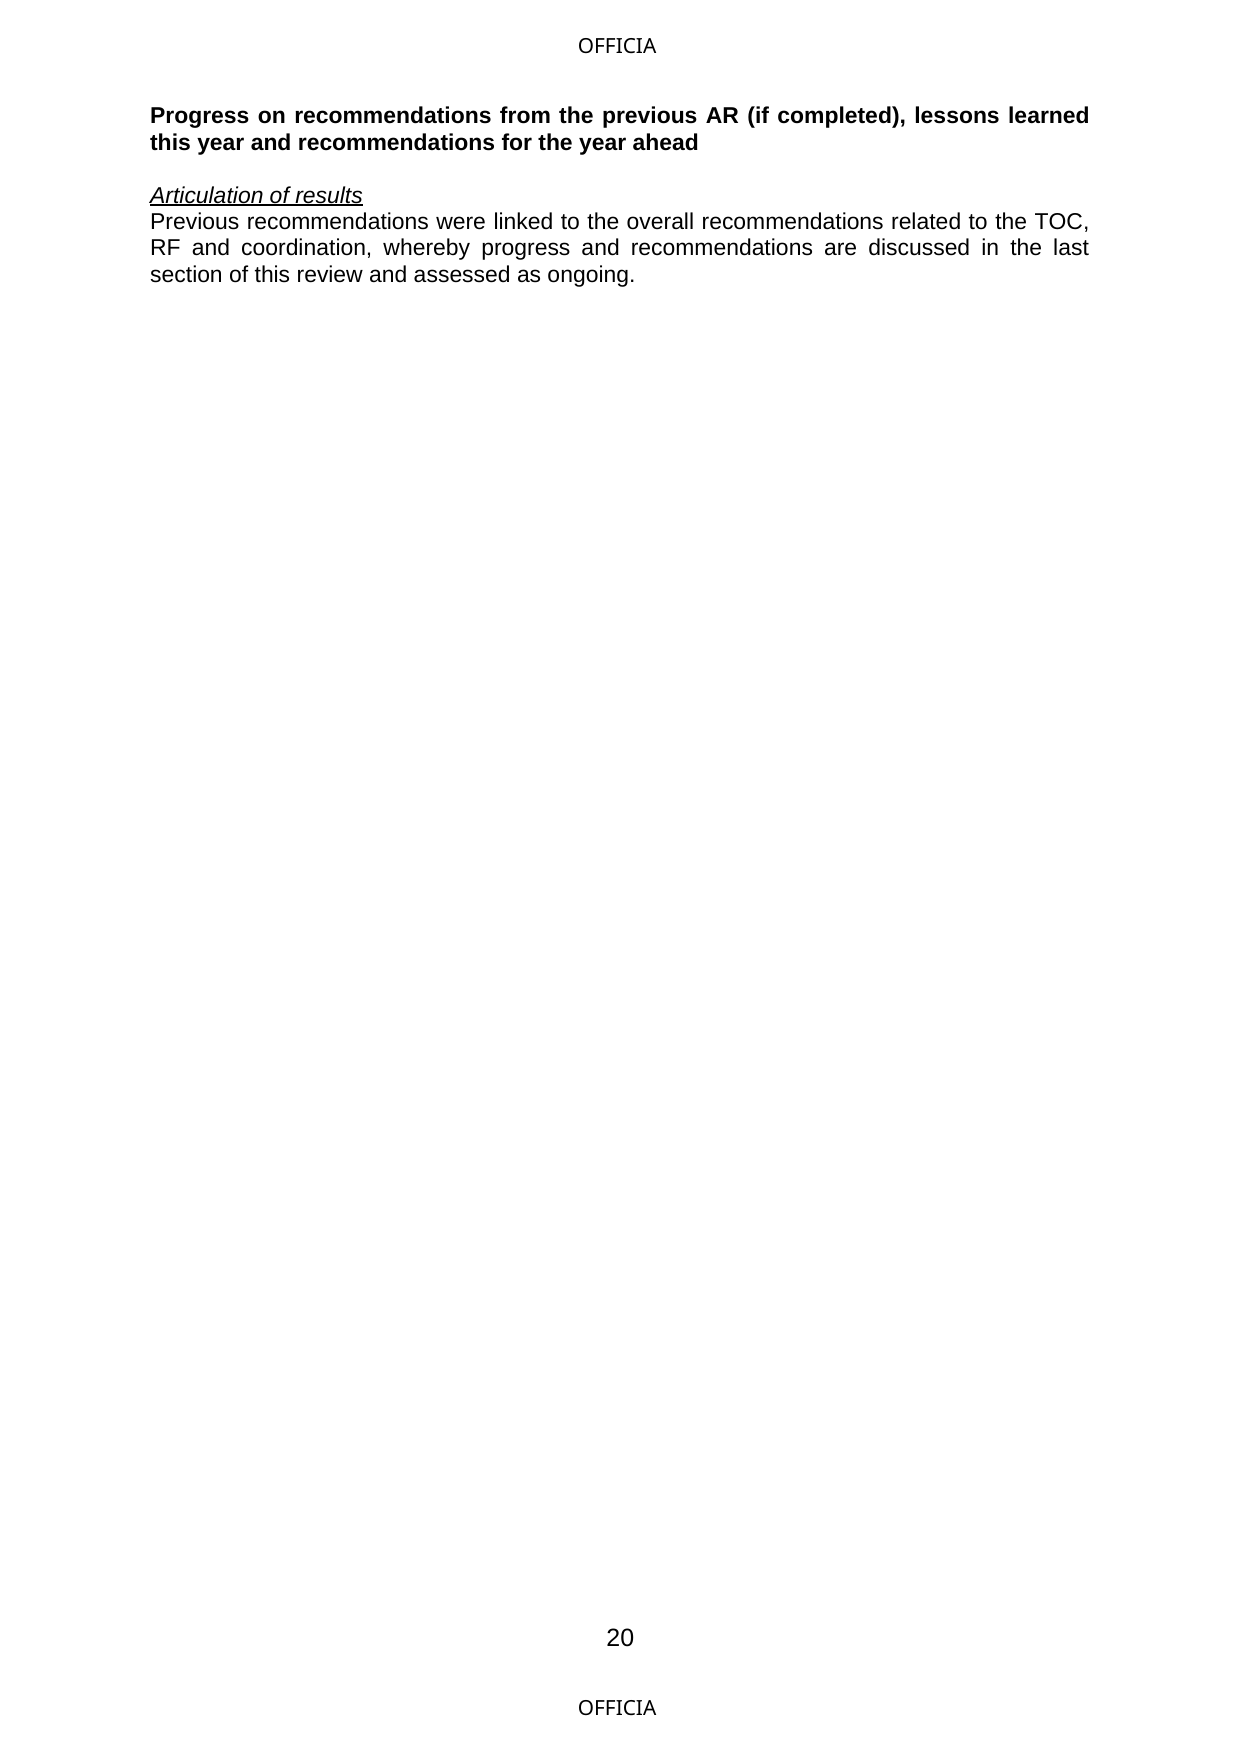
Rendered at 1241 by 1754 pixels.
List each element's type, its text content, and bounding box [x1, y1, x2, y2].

text Progress on recommendations from the previous AR (if completed), lessons learned this year and recommendations for the year ahead [150, 102, 1090, 155]
text Previous recommendations were linked to the overall recommendations related to the TOC, RF and coordination, whereby progress and recommendations are discussed in the last section of this review and assessed as ongoing. [150, 208, 1090, 287]
text Articulation of results [150, 182, 1090, 208]
